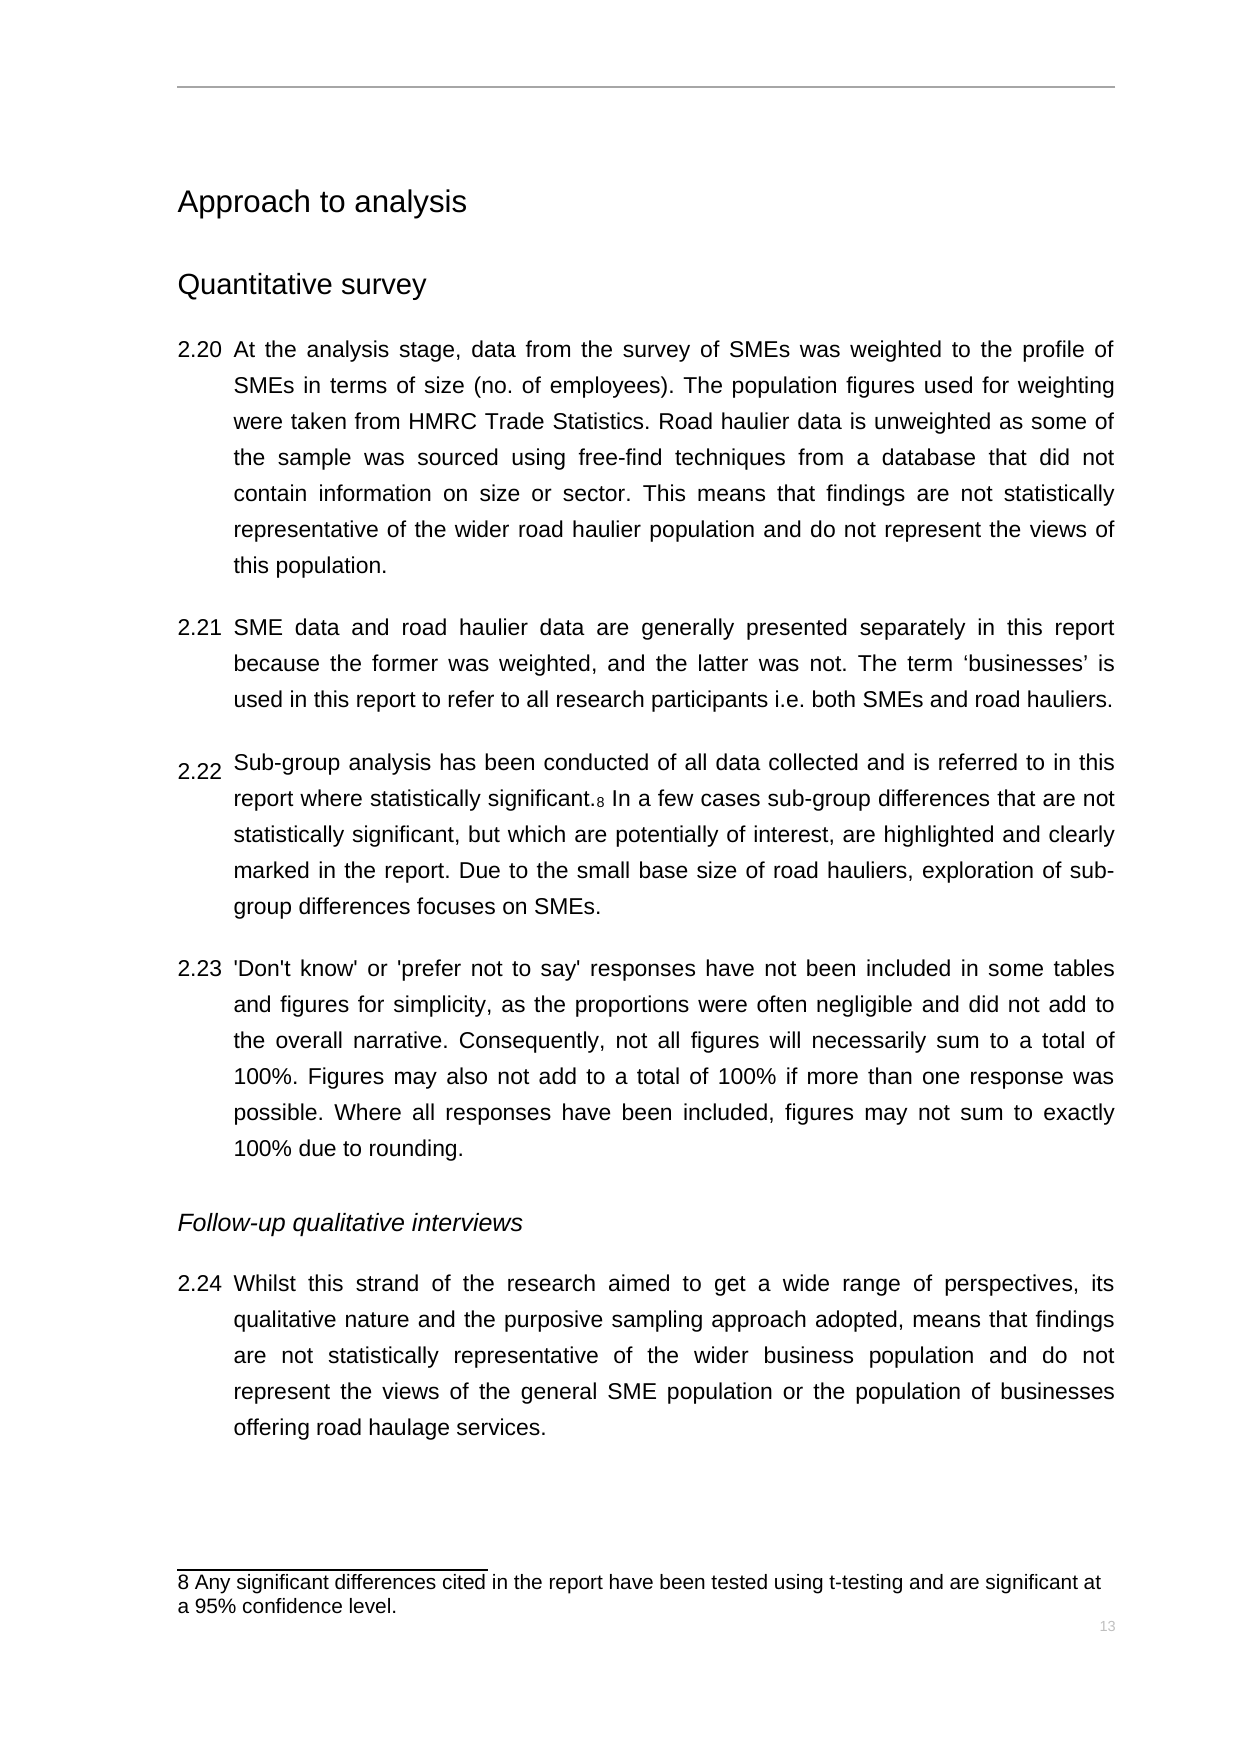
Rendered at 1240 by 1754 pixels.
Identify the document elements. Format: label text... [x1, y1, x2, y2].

list Sub-group analysis has been conducted of all data collected and is referred to in this report where statistically significant. In a few cases sub-group differences that are not statistically significant, but which are potentially of interest, are highlighted and clearly marked in the report. Due to the small base size of road hauliers, exploration of sub-group differences focuses on SMEs. [177, 749, 1115, 929]
list At the analysis stage, data from the survey of SMEs was weighted to the profile of SMEs in terms of size (no. of employees). The population figures used for weighting were taken from HMRC Trade Statistics. Road haulier data is unweighted as some of the sample was sourced using free-find techniques from a database that did not contain information on size or sector. This means that findings are not statistically representative of the wider road haulier population and do not represent the views of this population. [177, 336, 1115, 588]
subtitle Quantitative survey [177, 267, 1115, 311]
subtitle Approach to analysis [177, 183, 1115, 230]
list SME data and road haulier data are generally presented separately in this report because the former was weighted, and the latter was not. The term ‘businesses’ is used in this report to refer to all research participants i.e. both SMEs and road hauliers. [177, 614, 1115, 722]
subtitle Follow-up qualitative interviews [177, 1208, 1115, 1245]
list Any significant differences cited in the report have been tested using t-testing and are significant at a 95% confidence level. [177, 1570, 1115, 1618]
list Whilst this strand of the research aimed to get a wide range of perspectives, its qualitative nature and the purposive sampling approach adopted, means that findings are not statistically representative of the wider business population and do not represent the views of the general SME population or the population of businesses offering road haulage services. [177, 1270, 1115, 1450]
list 'Don't know' or 'prefer not to say' responses have not been included in some tables and figures for simplicity, as the proportions were often negligible and did not add to the overall narrative. Consequently, not all figures will necessarily sum to a total of 100%. Figures may also not add to a total of 100% if more than one response was possible. Where all responses have been included, figures may not sum to exactly 100% due to rounding. [177, 955, 1115, 1171]
